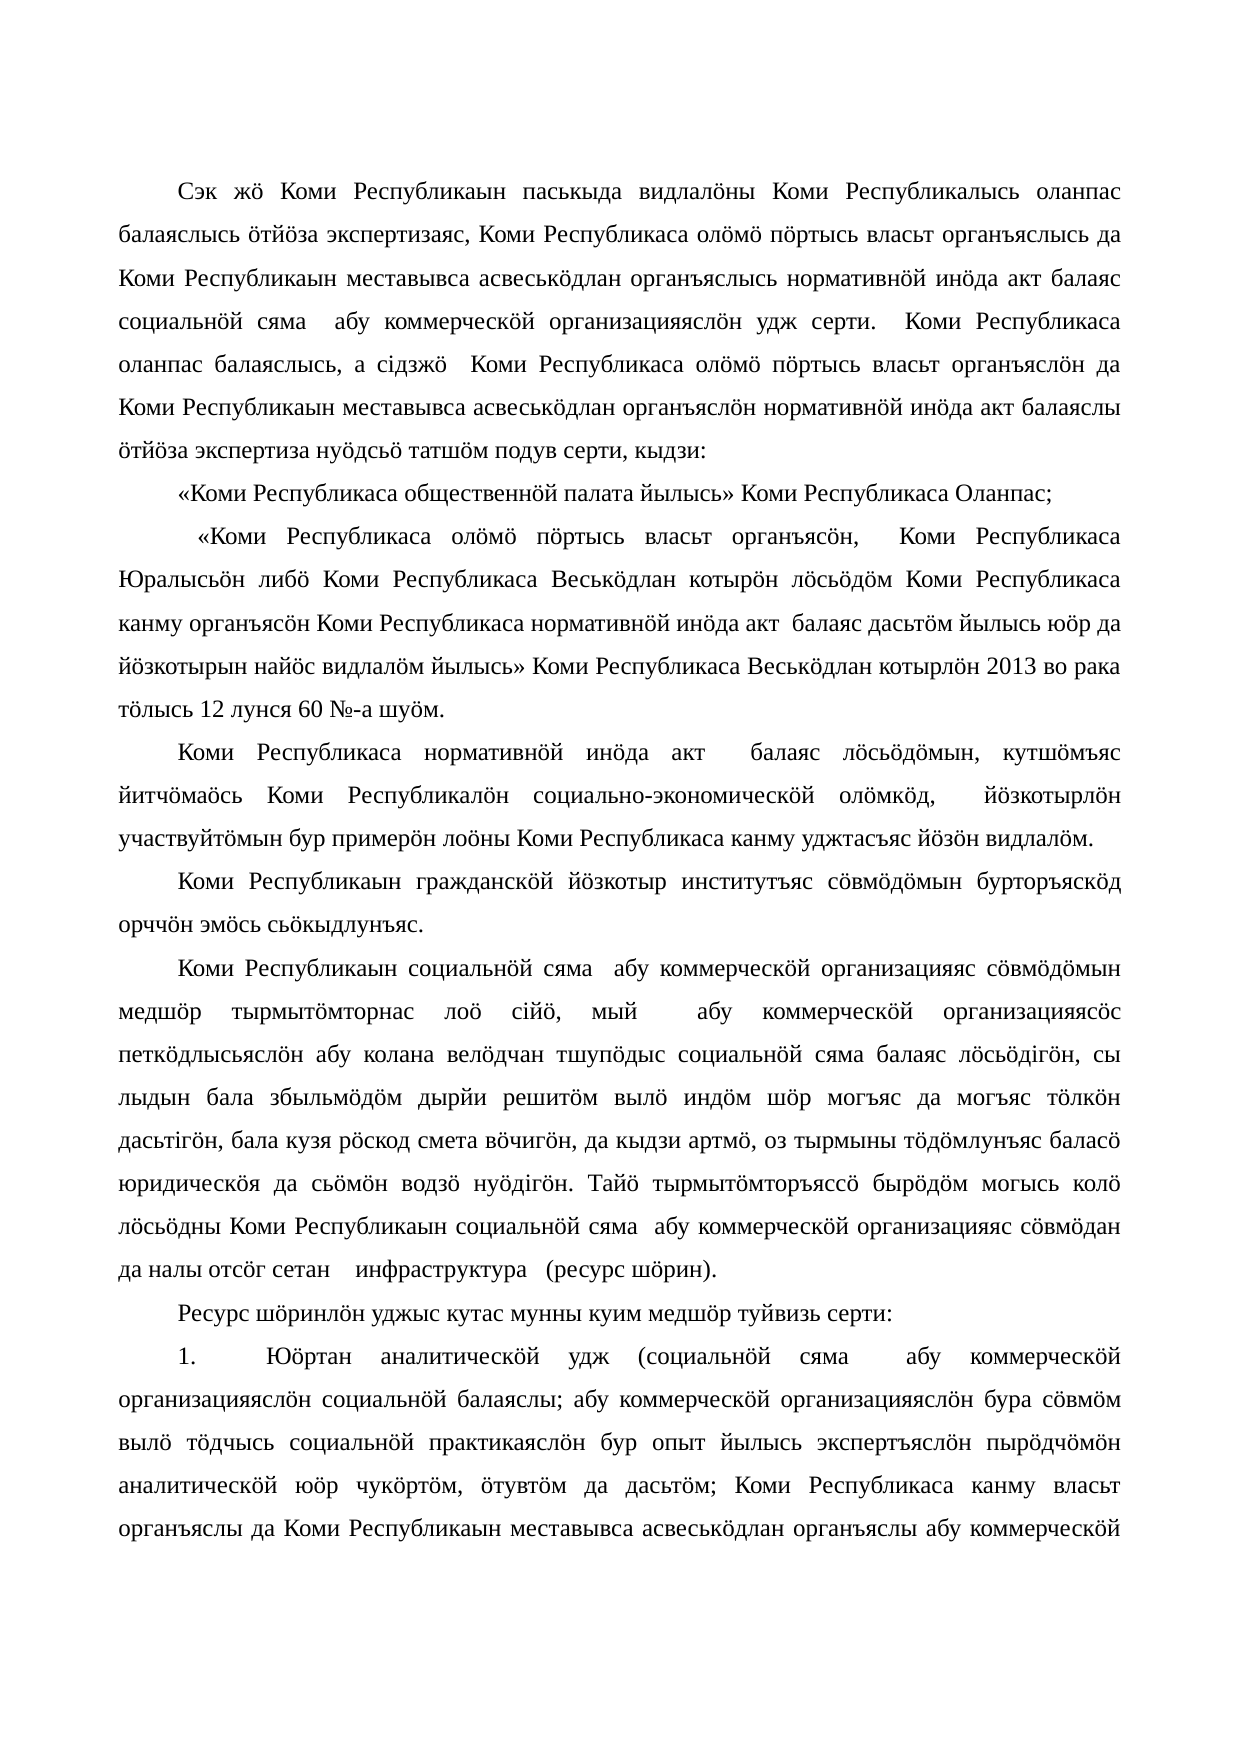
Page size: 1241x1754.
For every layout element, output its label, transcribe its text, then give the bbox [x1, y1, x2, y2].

text «Коми Республикаса общественнӧй палата йылысь» Коми Республикаса Оланпас; [118, 478, 1122, 507]
text Коми Республикаын гражданскӧй йӧзкотыр институтъяс сӧвмӧдӧмын бурторъяскӧд орччӧн эмӧсь сьӧкыдлунъяс. [118, 866, 1122, 938]
text «Коми Республикаса олӧмӧ пӧртысь власьт органъясӧн, Коми Республикаса Юралысьӧн либӧ Коми Республикаса Веськӧдлан котырӧн лӧсьӧдӧм Коми Республикаса канму органъясӧн Коми Республикаса нормативнӧй инӧда акт балаяс дасьтӧм йылысь юӧр да йӧзкотырын найӧс видлалӧм йылысь» Коми Республикаса Веськӧдлан котырлӧн 2013 во рака тӧлысь 12 лунся 60 №-а шуӧм. [118, 521, 1122, 723]
text 1. Юӧртан аналитическӧй удж (социальнӧй сяма абу коммерческӧй организацияяслӧн социальнӧй балаяслы; абу коммерческӧй организацияяслӧн бура сӧвмӧм вылӧ тӧдчысь социальнӧй практикаяслӧн бур опыт йылысь экспертъяслӧн пырӧдчӧмӧн аналитическӧй юӧр чукӧртӧм, ӧтувтӧм да дасьтӧм; Коми Республикаса канму власьт органъяслы да Коми Республикаын меставывса асвеськӧдлан органъяслы абу коммерческӧй [118, 1341, 1122, 1542]
text Коми Республикаса нормативнӧй инӧда акт балаяс лӧсьӧдӧмын, кутшӧмъяс йитчӧмаӧсь Коми Республикалӧн социально-экономическӧй олӧмкӧд, йӧзкотырлӧн участвуйтӧмын бур примерӧн лоӧны Коми Республикаса канму уджтасъяс йӧзӧн видлалӧм. [118, 737, 1122, 852]
text Ресурс шӧринлӧн уджыс кутас мунны куим медшӧр туйвизь серти: [118, 1298, 1122, 1326]
text Сэк жӧ Коми Республикаын паськыда видлалӧны Коми Республикалысь оланпас балаяслысь ӧтйӧза экспертизаяс, Коми Республикаса олӧмӧ пӧртысь власьт органъяслысь да Коми Республикаын меставывса асвеськӧдлан органъяслысь нормативнӧй инӧда акт балаяс социальнӧй сяма абу коммерческӧй организацияяслӧн удж серти. Коми Республикаса оланпас балаяслысь, а сідзжӧ Коми Республикаса олӧмӧ пӧртысь власьт органъяслӧн да Коми Республикаын меставывса асвеськӧдлан органъяслӧн нормативнӧй инӧда акт балаяслы ӧтйӧза экспертиза нуӧдсьӧ татшӧм подув серти, кыдзи: [118, 176, 1122, 464]
text Коми Республикаын социальнӧй сяма абу коммерческӧй организацияяс сӧвмӧдӧмын медшӧр тырмытӧмторнас лоӧ сійӧ, мый абу коммерческӧй организацияясӧс петкӧдлысьяслӧн абу колана велӧдчан тшупӧдыс социальнӧй сяма балаяс лӧсьӧдігӧн, сы лыдын бала збыльмӧдӧм дырйи решитӧм вылӧ индӧм шӧр могъяс да могъяс тӧлкӧн дасьтігӧн, бала кузя рӧскод смета вӧчигӧн, да кыдзи артмӧ, оз тырмыны тӧдӧмлунъяс баласӧ юридическӧя да сьӧмӧн водзӧ нуӧдігӧн. Тайӧ тырмытӧмторъяссӧ бырӧдӧм могысь колӧ лӧсьӧдны Коми Республикаын социальнӧй сяма абу коммерческӧй организацияяс сӧвмӧдан да налы отсӧг сетан инфраструктура (ресурс шӧрин). [118, 953, 1122, 1283]
